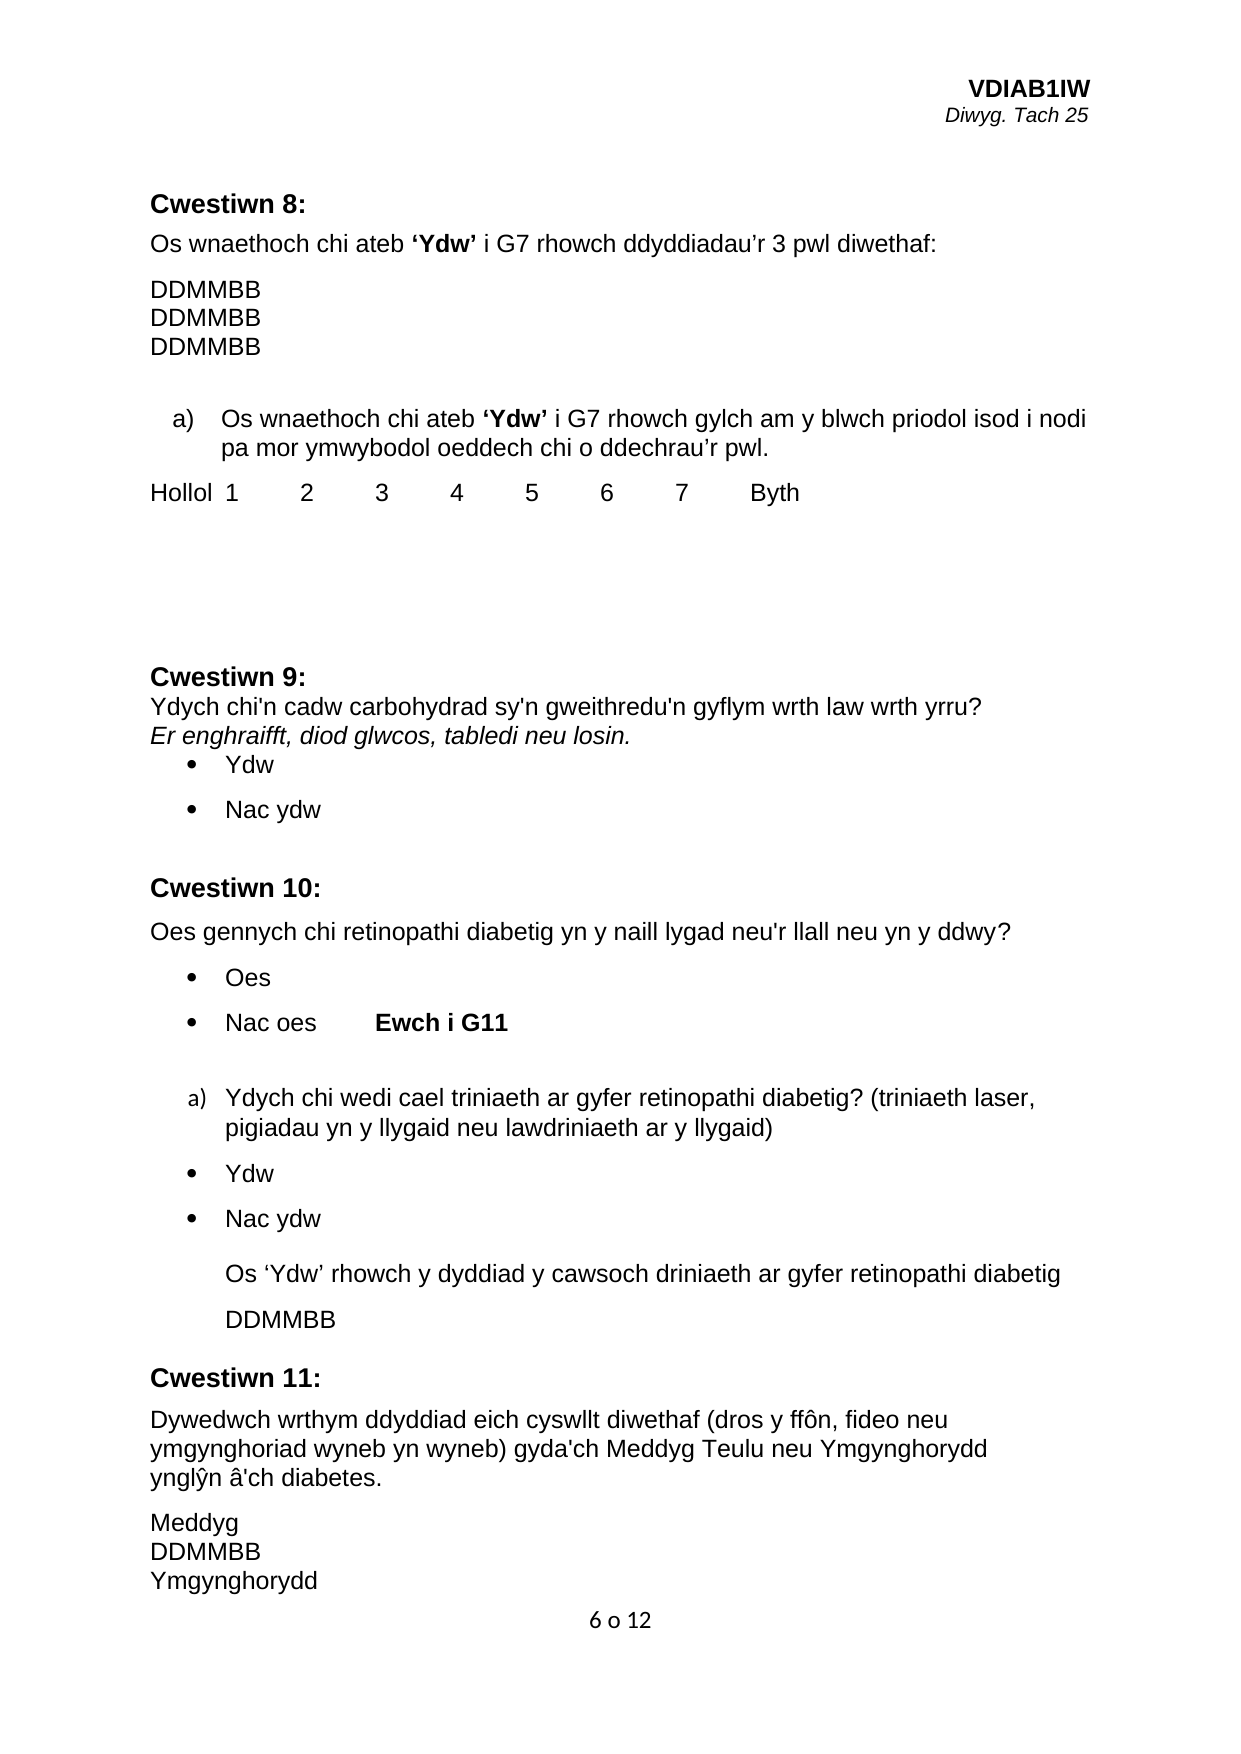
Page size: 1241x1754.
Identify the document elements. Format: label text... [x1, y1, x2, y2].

list Nac ydw [187, 1204, 1090, 1233]
list Os ‘Ydw’ rhowch y dyddiad y cawsoch driniaeth ar gyfer retinopathi diabetig [225, 1259, 1090, 1288]
list Oes [187, 963, 1090, 992]
text Cwestiwn 10: [150, 872, 1090, 903]
text Dywedwch wrthym ddyddiad eich cyswllt diwethaf (dros y ffôn, fideo neu ymgynghoriad wyneb yn wyneb) gyda'ch Meddyg Teulu neu Ymgynghorydd ynglŷn â'ch diabetes. [150, 1405, 1026, 1492]
text Cwestiwn 8: [150, 188, 1090, 219]
text DDMMBB [150, 303, 1090, 332]
text DDMMBB [150, 1537, 1090, 1566]
text Er enghraifft, diod glwcos, tabledi neu losin. [150, 721, 1090, 749]
text DDMMBB [150, 332, 1090, 361]
list Ydw [187, 749, 1090, 778]
list Ydych chi wedi cael triniaeth ar gyfer retinopathi diabetig? (triniaeth laser, pigiadau yn y llygaid neu lawdriniaeth ar y llygaid) [187, 1083, 1090, 1142]
list Nac oes Ewch i G11 [187, 1008, 1090, 1037]
text Meddyg [150, 1508, 1090, 1537]
text DDMMBB [225, 1305, 1090, 1333]
text Cwestiwn 9: [150, 661, 1090, 692]
text DDMMBB [150, 275, 1090, 303]
list Nac ydw [187, 795, 1090, 824]
text Hollol 1 2 3 4 5 6 7 Byth [150, 478, 1090, 507]
list Ydw [187, 1158, 1090, 1187]
text Oes gennych chi retinopathi diabetig yn y naill lygad neu'r llall neu yn y ddwy? [150, 917, 1090, 946]
text Os wnaethoch chi ateb ‘Ydw’ i G7 rhowch ddyddiadau’r 3 pwl diwethaf: [150, 229, 1090, 258]
text Cwestiwn 11: [150, 1362, 1090, 1393]
text Ymgynghorydd [150, 1566, 1090, 1594]
text Ydych chi'n cadw carbohydrad sy'n gweithredu'n gyflym wrth law wrth yrru? [150, 692, 1090, 721]
list Os wnaethoch chi ateb ‘Ydw’ i G7 rhowch gylch am y blwch priodol isod i nodi pa mor ymwybodol oeddech chi o ddechrau’r pwl. [172, 404, 1090, 462]
